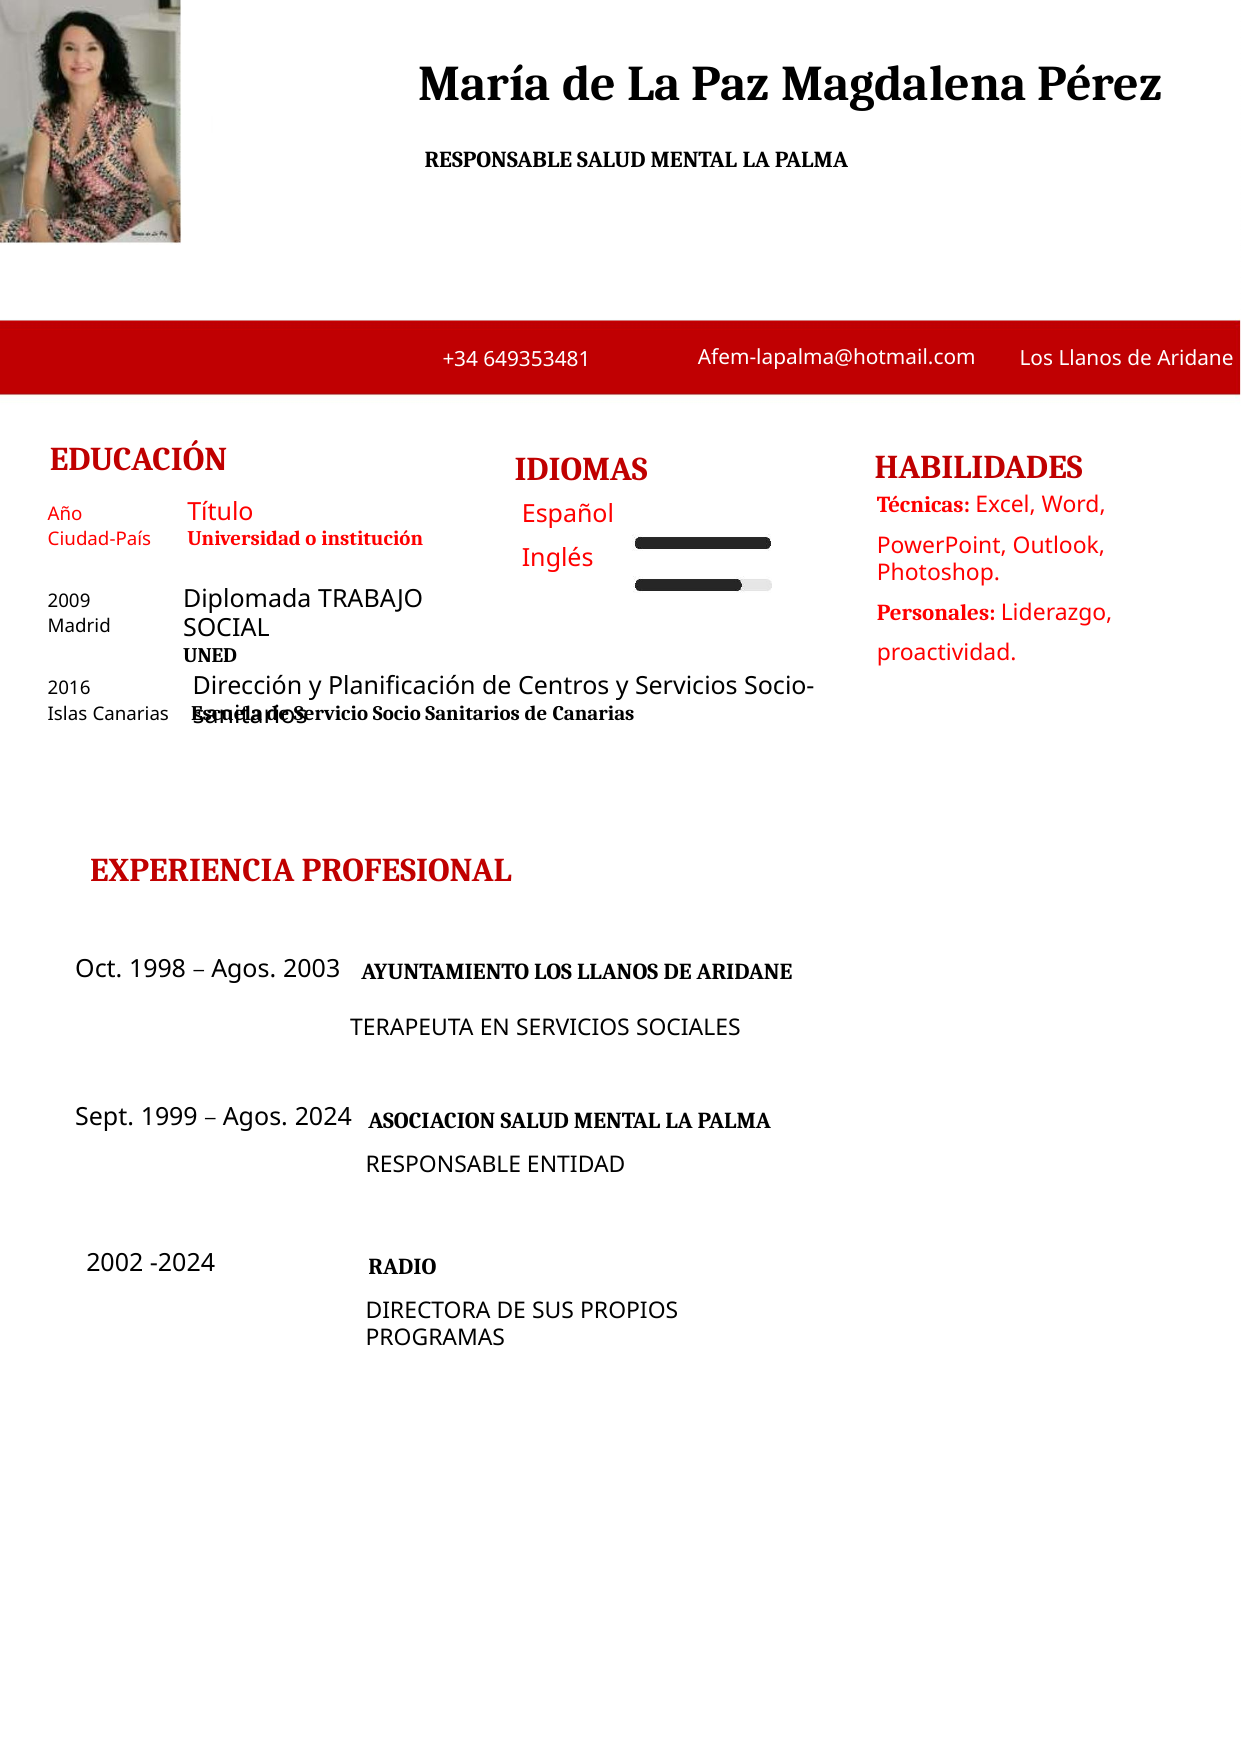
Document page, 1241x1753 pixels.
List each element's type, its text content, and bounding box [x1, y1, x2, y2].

text Personales: Liderazgo, [877, 599, 1225, 626]
text HABILIDADES [874, 447, 1113, 486]
text Inglés [522, 543, 632, 573]
text UNED [183, 643, 516, 667]
text Islas Canarias [47, 702, 183, 724]
text DIRECTORA DE SUS PROPIOS PROGRAMAS [365, 1297, 814, 1351]
text IDIOMAS [514, 449, 676, 488]
text Afem-lapalma@hotmail.com [698, 344, 976, 369]
text EDUCACIÓN [49, 439, 257, 478]
text proactividad. [877, 639, 1225, 666]
text 34 649353481 [454, 347, 610, 371]
text RESPONSABLE ENTIDAD [365, 1151, 637, 1177]
text RESPONSABLE SALUD MENTAL LA PALMA [424, 146, 888, 173]
text TERAPEUTA EN SERVICIOS SOCIALES [350, 1014, 748, 1041]
text Español [522, 499, 632, 529]
text Dirección y Planificación de Centros y Servicios Socio-sanitarios [192, 671, 897, 730]
text 2 [47, 677, 58, 699]
text María de La Paz Magdalena Pérez [418, 53, 1206, 112]
text Año [47, 502, 168, 524]
text 2 [47, 590, 58, 612]
text Técnicas: Excel, Word, [877, 491, 1225, 518]
text Título [187, 497, 453, 526]
text Diplomada TRABAJO SOCIAL [183, 584, 516, 643]
text Madrid [47, 615, 131, 637]
text Oct. 1998 – Agos. 2003 [75, 954, 343, 984]
text EXPERIENCIA PROFESIONAL [90, 850, 548, 889]
text Escuela de Servicio Socio Sanitarios de Canarias [191, 701, 671, 725]
text Los Llanos de Aridane [1019, 346, 1240, 371]
text + [442, 347, 454, 371]
text AYUNTAMIENTO LOS LLANOS DE ARIDANE [361, 958, 834, 985]
text RADIO [368, 1253, 463, 1280]
text Sept. 1999 – Agos. 2024 [75, 1102, 354, 1131]
text 016 [58, 677, 114, 699]
text Ciudad-País [47, 528, 168, 550]
text PowerPoint, Outlook, Photoshop. [877, 531, 1225, 585]
text Universidad o institución [187, 526, 453, 550]
text 009 [58, 590, 114, 612]
text 2002 -2024 [86, 1248, 235, 1277]
text ASOCIACION SALUD MENTAL LA PALMA [368, 1107, 809, 1134]
